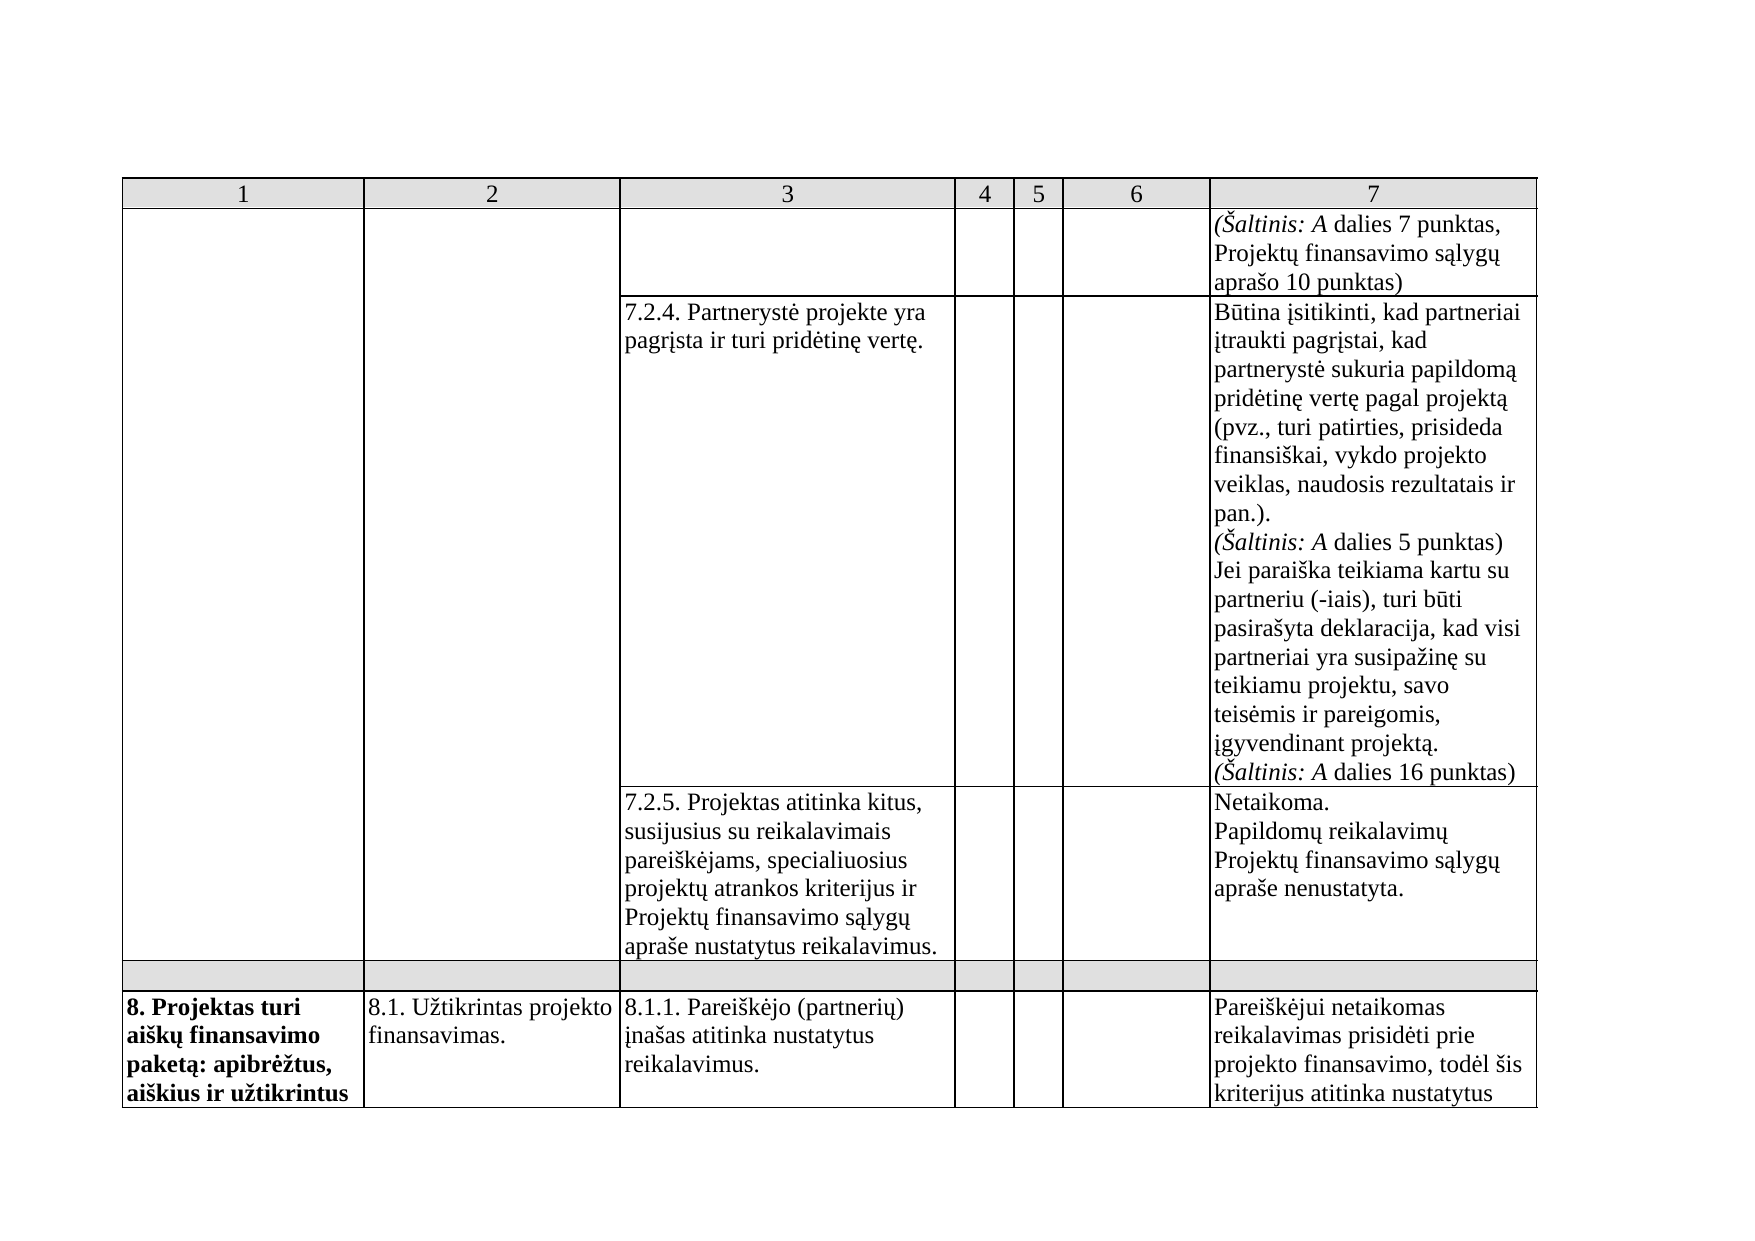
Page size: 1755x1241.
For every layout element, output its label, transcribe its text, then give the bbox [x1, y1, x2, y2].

table_cell [1015, 961, 1062, 990]
table_cell [1064, 297, 1209, 786]
table_cell (Šaltinis: A dalies 7 punktas, Projektų finansavimo sąlygų aprašo 10 punktas) [1211, 209, 1536, 295]
table_cell 7.2.5. Projektas atitinka kitus, susijusius su reikalavimais pareiškėjams, specialiuosius projektų atrankos kriterijus ir Projektų finansavimo sąlygų apraše nustatytus reikalavimus. [621, 787, 954, 960]
table_cell [1064, 992, 1209, 1107]
table_header 7 [1211, 179, 1536, 207]
table_cell 7.2.4. Partnerystė projekte yra pagrįsta ir turi pridėtinę vertę. [621, 297, 954, 786]
table_cell 8.1.1. Pareiškėjo (partnerių) įnašas atitinka nustatytus reikalavimus. [621, 992, 954, 1107]
table_cell Netaikoma. Papildomų reikalavimų Projektų finansavimo sąlygų apraše nenustatyta. [1211, 787, 1536, 960]
table_cell [123, 961, 363, 990]
table_cell [956, 297, 1013, 786]
table_cell [1211, 961, 1536, 990]
table_cell [621, 209, 954, 295]
table_cell [1015, 992, 1062, 1107]
table_cell Pareiškėjui netaikomas reikalavimas prisidėti prie projekto finansavimo, todėl šis kriterijus atitinka nustatytus [1211, 992, 1536, 1107]
table_cell [1064, 209, 1209, 295]
table_cell [1015, 297, 1062, 786]
table_header 2 [365, 179, 619, 207]
table_cell [1064, 961, 1209, 990]
table_cell Būtina įsitikinti, kad partneriai įtraukti pagrįstai, kad partnerystė sukuria papildomą pridėtinę vertę pagal projektą (pvz., turi patirties, prisideda finansiškai, vykdo projekto veiklas, naudosis rezultatais ir pan.). (Šaltinis: A dalies 5 punktas) Jei paraiška teikiama kartu su partneriu (-iais), turi būti pasirašyta deklaracija, kad visi partneriai yra susipažinę su teikiamu projektu, savo teisėmis ir pareigomis, įgyvendinant projektą. (Šaltinis: A dalies 16 punktas) [1211, 297, 1536, 786]
table_cell [1015, 787, 1062, 960]
table_cell [956, 209, 1013, 295]
table_cell [1064, 787, 1209, 960]
table_header 4 [956, 179, 1013, 207]
table_cell [956, 961, 1013, 990]
table_cell [365, 961, 619, 990]
table_cell 8. Projektas turi aiškų finansavimo paketą: apibrėžtus, aiškius ir užtikrintus [123, 992, 363, 1107]
table_header 6 [1064, 179, 1209, 207]
table_cell [956, 992, 1013, 1107]
table_cell [621, 961, 954, 990]
table_cell [365, 209, 619, 960]
table_header 1 [123, 179, 363, 207]
table_cell [123, 209, 363, 960]
table_header 3 [621, 179, 954, 207]
table_cell [1015, 209, 1062, 295]
table_header 5 [1015, 179, 1062, 207]
table_cell [956, 787, 1013, 960]
table_cell 8.1. Užtikrintas projekto finansavimas. [365, 992, 619, 1107]
